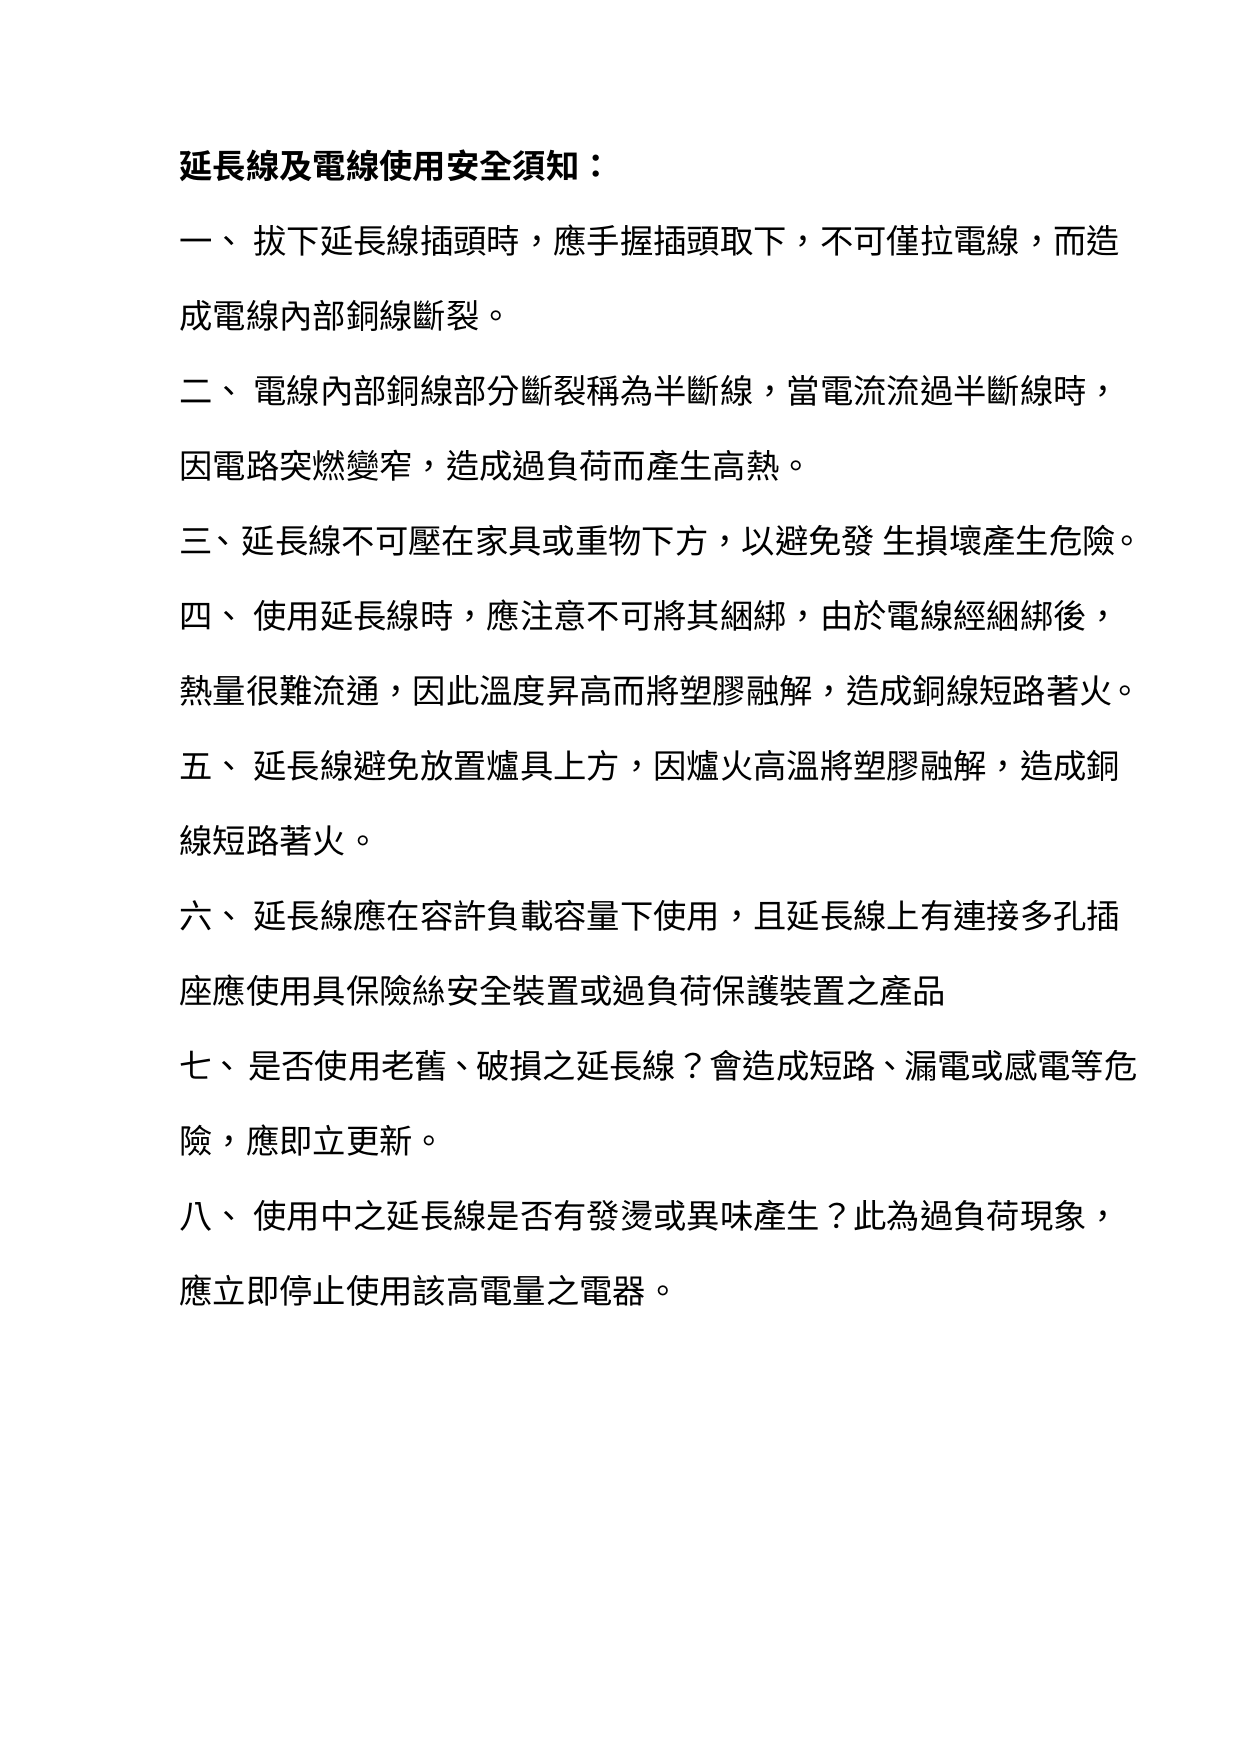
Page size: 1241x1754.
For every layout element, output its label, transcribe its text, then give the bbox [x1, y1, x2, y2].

text 故障排除時應注意事項： 一、電器發生故障，有異狀首先應切斷電源開關，即時修理，以免發生短 路，引起電線著火。 二、屋內配線陳舊、外部絕緣體破損或插座損壞，應立即更換修理。 三、保險絲熔斷，通常是用電過量的警告，切勿誤以為保險絲太細而換用較粗或以銅絲、鐵絲替代。 四、切勿用潮濕的手碰電器設備，以防觸電。 五、 電線走火時，應立即切斷電源，電源為切斷前，切勿用水潑覆其上，以防導電。 用電安全須知裝置電器時應注意事項： 一、 泡或其他電熱裝置，切勿靠近易燃物品，尤其不可在衣櫃內裝設電燈，以免自動開關失靈引起火災。 二、 用電不可超過電線許可負荷能力。 三、 增設大型電器時，應先申請重新裝設屋內配線或電錶再使用。 四、 切勿自接臨時線路或任意增設燈泡及插座。 五、 切勿利用分叉或多口插座，同時使用多項電器。 六、 電線延長線，不可經由地毯或高掛有易燃物牆上。 延長線及電線使用安全須知： 一、 拔下延長線插頭時，應手握插頭取下，不可僅拉電線，而造成電線內部銅線斷裂。 二、 電線內部銅線部分斷裂稱為半斷線，當電流流過半斷線時，因電路突燃變窄，造成過負荷而產生高熱。 三、 延長線不可壓在家具或重物下方，以避免發 生損壞產生危險。 四、 使用延長線時，應注意不可將其綑綁，由於電線經綑綁後，熱量很難流通，因此溫度昇高而將塑膠融解，造成銅線短路著火。 五、 延長線避免放置爐具上方，因爐火高溫將塑膠融解，造成銅線短路著火。 六、 延長線應在容許負載容量下使用，且延長線上有連接多孔插座應使用具保險絲安全裝置或過負荷保護裝置之產品 七、 是否使用老舊、破損之延長線？會造成短路、漏電或感電等危險，應即立更新。 八、 使用中之延長線是否有發燙或異味產生？此為過負荷現象，應立即停止使用該高電量之電器。 [179, 127, 1137, 1327]
